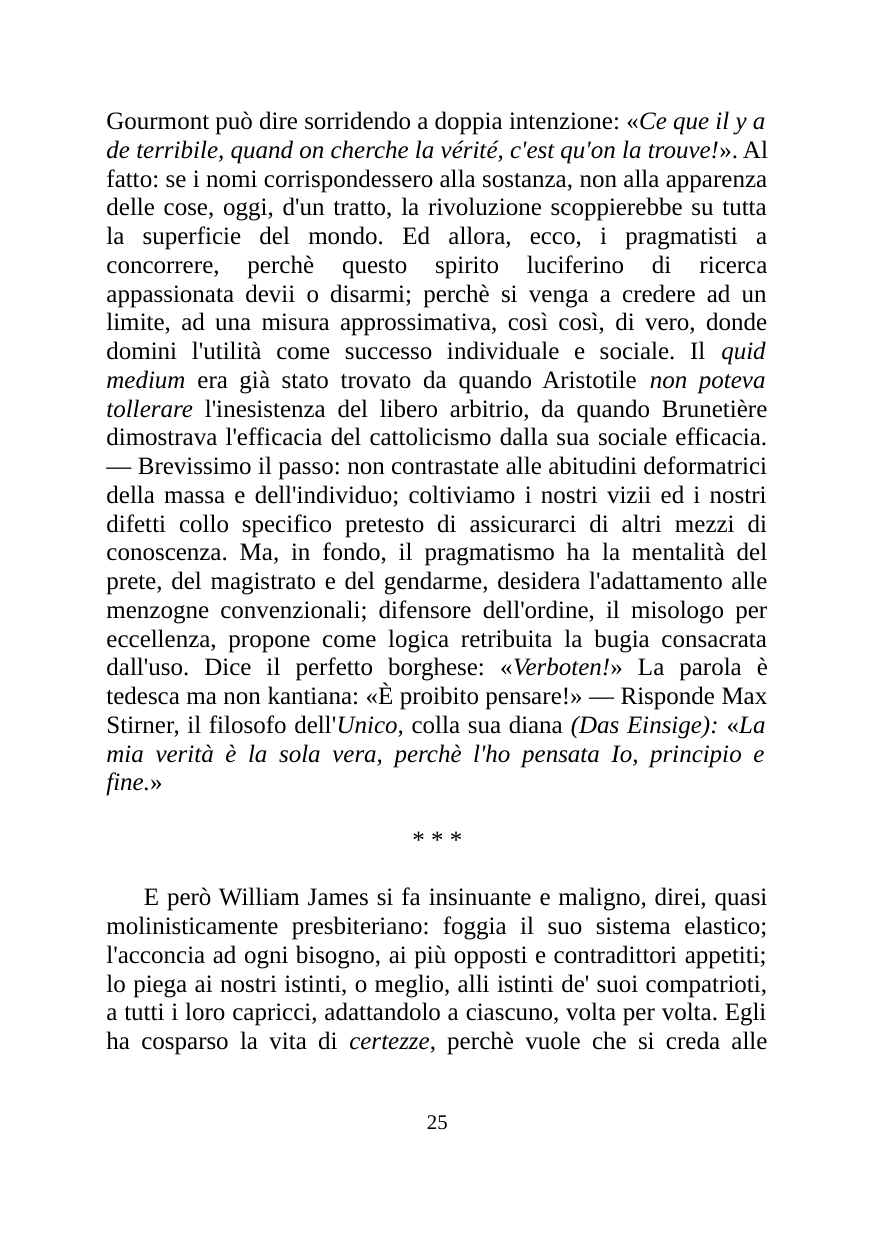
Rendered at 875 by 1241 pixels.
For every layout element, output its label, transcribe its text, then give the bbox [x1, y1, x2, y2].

text E però William James si fa insinuante e maligno, direi, quasi molinisticamente presbiteriano: foggia il suo sistema elastico; l'acconcia ad ogni bisogno, ai più opposti e contradittori appetiti; lo piega ai nostri istinti, o meglio, alli istinti de' suoi compatrioti, a tutti i loro capricci, adattandolo a ciascuno, volta per volta. Egli ha cosparso la vita di certezze, perchè vuole che si creda alle [106, 882, 768, 1055]
text Gourmont può dire sorridendo a doppia intenzione: «Ce que il y a de terribile, quand on cherche la vérité, c'est qu'on la trouve!». Al fatto: se i nomi corrispondessero alla sostanza, non alla apparenza delle cose, oggi, d'un tratto, la rivoluzione scoppierebbe su tutta la superficie del mondo. Ed allora, ecco, i pragmatisti a concorrere, perchè questo spirito luciferino di ricerca appassionata devii o disarmi; perchè si venga a credere ad un limite, ad una misura approssimativa, così così, di vero, donde domini l'utilità come successo individuale e sociale. Il quid medium era già stato trovato da quando Aristotile non poteva tollerare l'inesistenza del libero arbitrio, da quando Brunetière dimostrava l'efficacia del cattolicismo dalla sua sociale efficacia. — Brevissimo il passo: non contrastate alle abitudini deformatrici della massa e dell'individuo; coltiviamo i nostri vizii ed i nostri difetti collo specifico pretesto di assicurarci di altri mezzi di conoscenza. Ma, in fondo, il pragmatismo ha la mentalità del prete, del magistrato e del gendarme, desidera l'adattamento alle menzogne convenzionali; difensore dell'ordine, il misologo per eccellenza, propone come logica retribuita la bugia consacrata dall'uso. Dice il perfetto borghese: «Verboten!» La parola è tedesca ma non kantiana: «È proibito pensare!» — Risponde Max Stirner, il filosofo dell'Unico, colla sua diana (Das Einsige): «La mia verità è la sola vera, perchè l'ho pensata Io, principio e fine.» [106, 106, 768, 796]
text * * * [106, 825, 768, 854]
